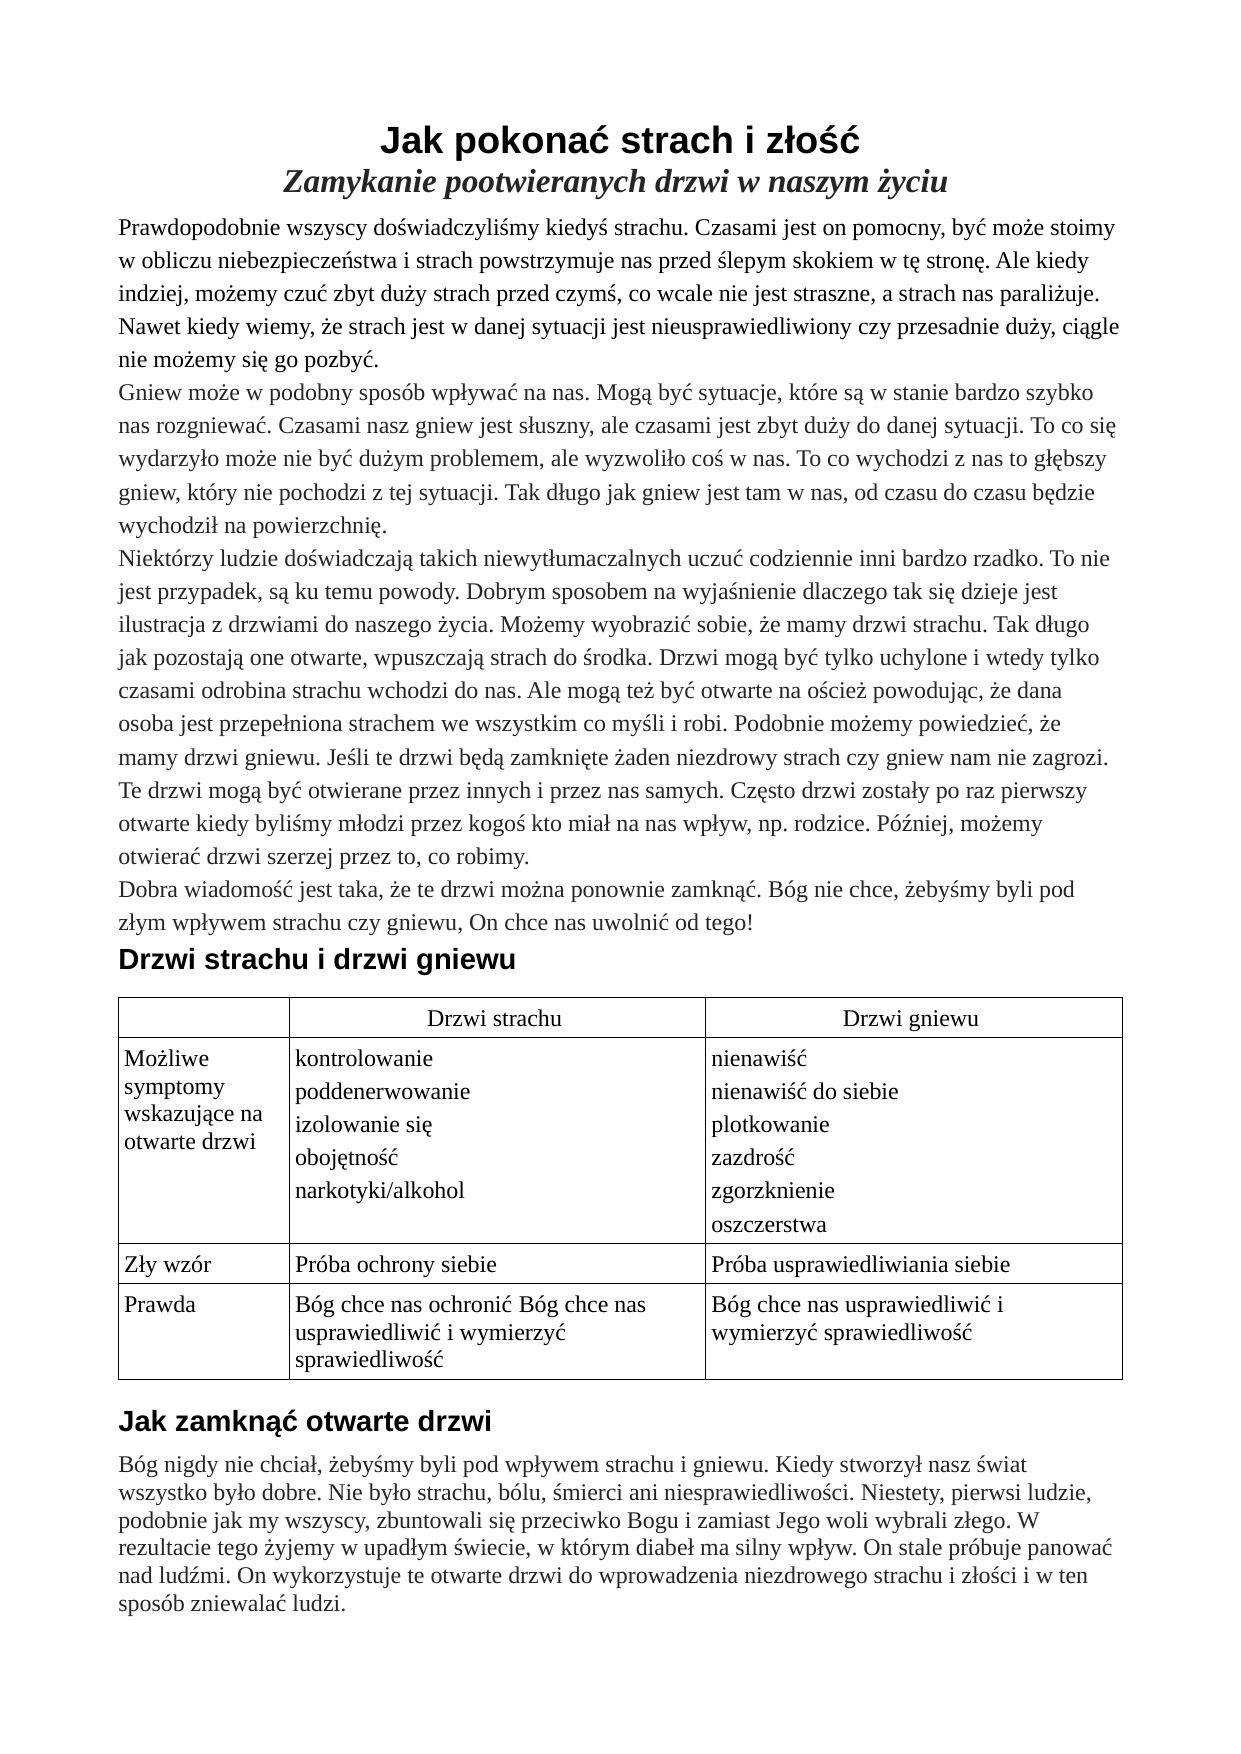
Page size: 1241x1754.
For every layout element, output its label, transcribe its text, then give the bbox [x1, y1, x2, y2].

table_cell Próba ochrony siebie [290, 1244, 705, 1283]
table_cell Bóg chce nas ochronić Bóg chce nas usprawiedliwić i wymierzyć sprawiedliwość [290, 1284, 705, 1378]
table_cell Prawda [119, 1284, 289, 1378]
table_cell Próba usprawiedliwiania siebie [706, 1244, 1122, 1283]
text Bóg nigdy nie chciał, żebyśmy byli pod wpływem strachu i gniewu. Kiedy stworzył nasz świat wszystko było dobre. Nie było strachu, bólu, śmierci ani niesprawiedliwości. Niestety, pierwsi ludzie, podobnie jak my wszyscy, zbuntowali się przeciwko Bogu i zamiast Jego woli wybrali złego. W rezultacie tego żyjemy w upadłym świecie, w którym diabeł ma silny wpływ. On stale próbuje panować nad ludźmi. On wykorzystuje te otwarte drzwi do wprowadzenia niezdrowego strachu i złości i w ten sposób zniewalać ludzi. [118, 1451, 1122, 1616]
table_cell nienawiść nienawiść do siebie plotkowanie zazdrość zgorzknienie oszczerstwa [706, 1038, 1122, 1243]
table_cell Bóg chce nas usprawiedliwić i wymierzyć sprawiedliwość [706, 1284, 1122, 1378]
subtitle Jak pokonać strach i złość Zamykanie pootwieranych drzwi w naszym życiu [118, 118, 1122, 200]
table_header [119, 998, 289, 1037]
table_cell Zły wzór [119, 1244, 289, 1283]
subtitle Jak zamknąć otwarte drzwi [118, 1404, 1122, 1438]
table_cell Możliwe symptomy wskazujące na otwarte drzwi [119, 1038, 289, 1243]
text Prawdopodobnie wszyscy doświadczyliśmy kiedyś strachu. Czasami jest on pomocny, być może stoimy w obliczu niebezpieczeństwa i strach powstrzymuje nas przed ślepym skokiem w tę stronę. Ale kiedy indziej, możemy czuć zbyt duży strach przed czymś, co wcale nie jest straszne, a strach nas paraliżuje. Nawet kiedy wiemy, że strach jest w danej sytuacji jest nieusprawiedliwiony czy przesadnie duży, ciągle nie możemy się go pozbyć. Gniew może w podobny sposób wpływać na nas. Mogą być sytuacje, które są w stanie bardzo szybko nas rozgniewać. Czasami nasz gniew jest słuszny, ale czasami jest zbyt duży do danej sytuacji. To co się wydarzyło może nie być dużym problemem, ale wyzwoliło coś w nas. To co wychodzi z nas to głębszy gniew, który nie pochodzi z tej sytuacji. Tak długo jak gniew jest tam w nas, od czasu do czasu będzie wychodził na powierzchnię. Niektórzy ludzie doświadczają takich niewytłumaczalnych uczuć codziennie inni bardzo rzadko. To nie jest przypadek, są ku temu powody. Dobrym sposobem na wyjaśnienie dlaczego tak się dzieje jest ilustracja z drzwiami do naszego życia. Możemy wyobrazić sobie, że mamy drzwi strachu. Tak długo jak pozostają one otwarte, wpuszczają strach do środka. Drzwi mogą być tylko uchylone i wtedy tylko czasami odrobina strachu wchodzi do nas. Ale mogą też być otwarte na oścież powodując, że dana osoba jest przepełniona strachem we wszystkim co myśli i robi. Podobnie możemy powiedzieć, że mamy drzwi gniewu. Jeśli te drzwi będą zamknięte żaden niezdrowy strach czy gniew nam nie zagrozi. Te drzwi mogą być otwierane przez innych i przez nas samych. Często drzwi zostały po raz pierwszy otwarte kiedy byliśmy młodzi przez kogoś kto miał na nas wpływ, np. rodzice. Później, możemy otwierać drzwi szerzej przez to, co robimy. Dobra wiadomość jest taka, że te drzwi można ponownie zamknąć. Bóg nie chce, żebyśmy byli pod złym wpływem strachu czy gniewu, On chce nas uwolnić od tego! Drzwi strachu i drzwi gniewu [118, 212, 1122, 976]
table_header Drzwi strachu [290, 998, 705, 1037]
table_header Drzwi gniewu [706, 998, 1122, 1037]
table_cell kontrolowanie poddenerwowanie izolowanie się obojętność narkotyki/alkohol [290, 1038, 705, 1243]
